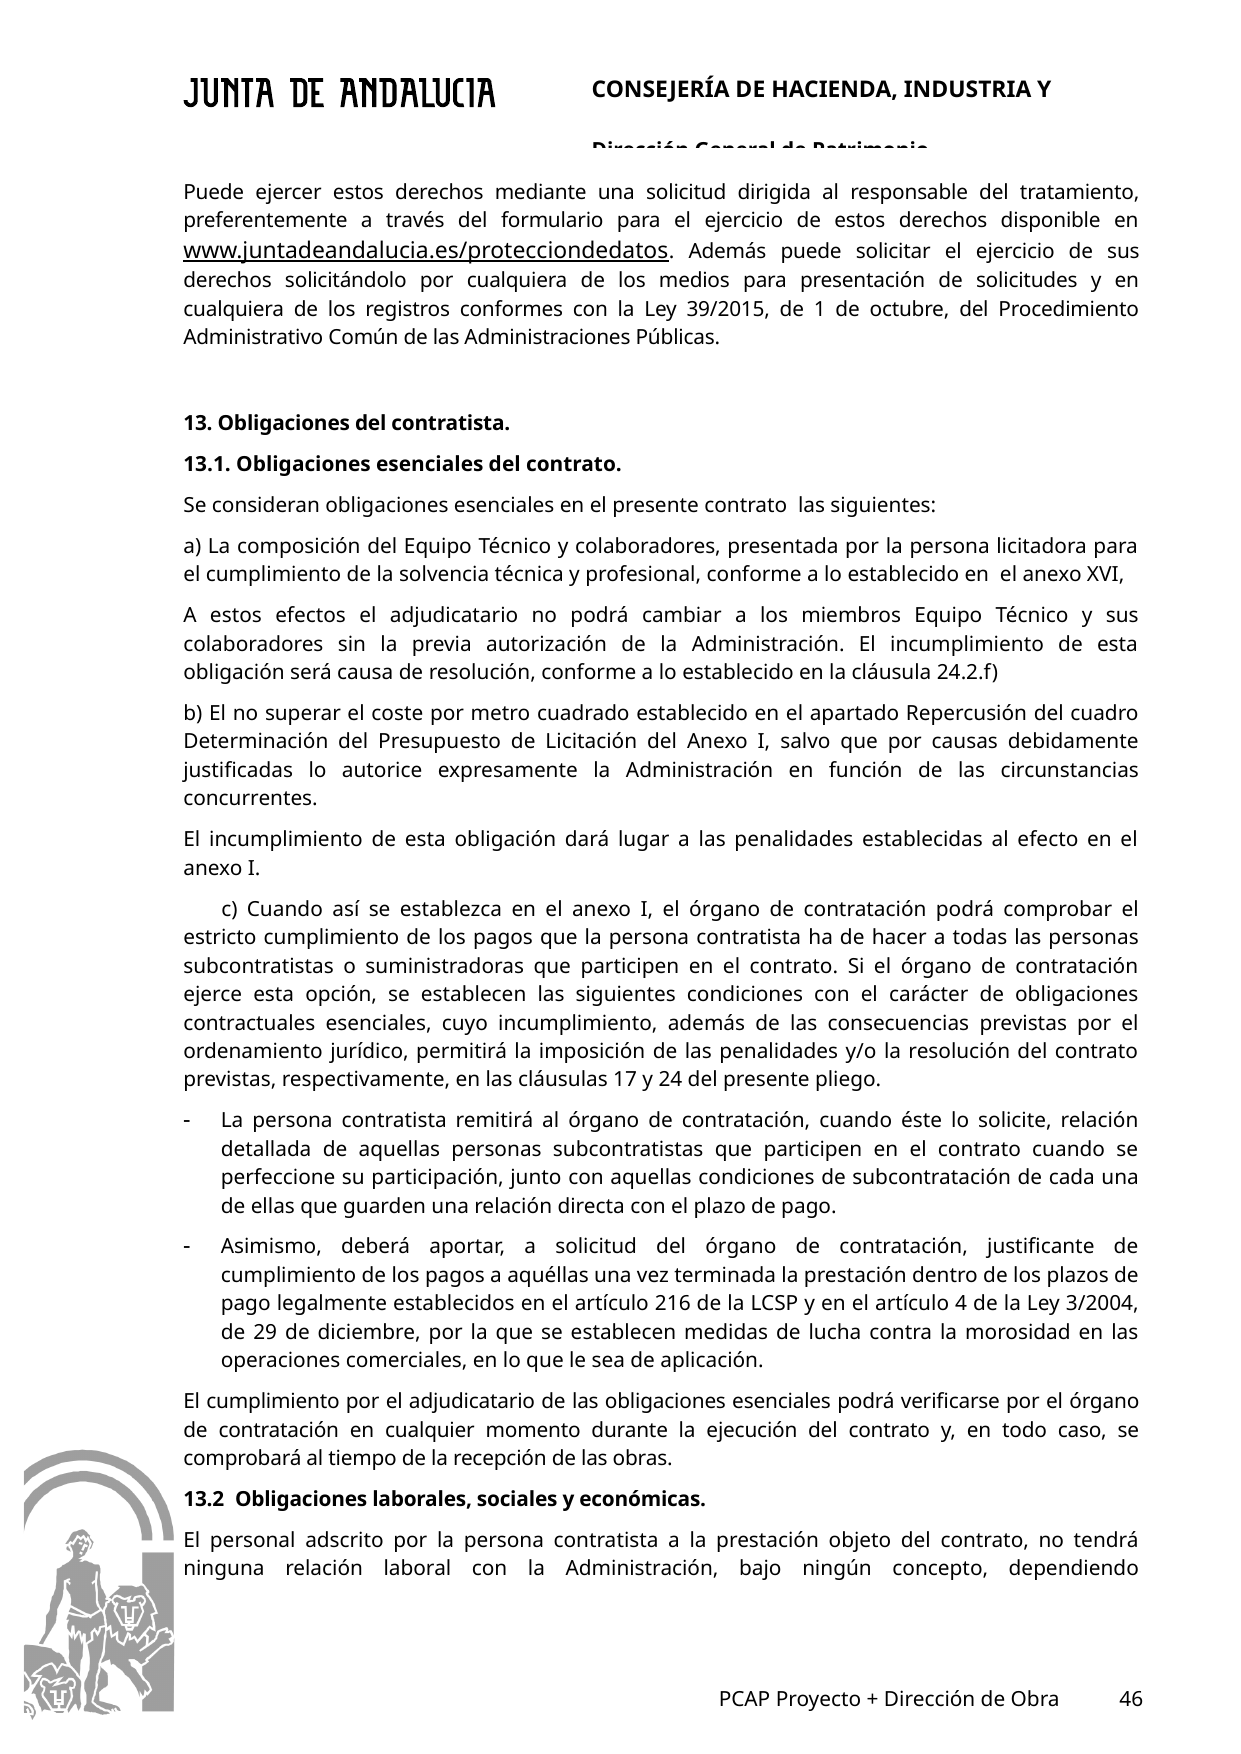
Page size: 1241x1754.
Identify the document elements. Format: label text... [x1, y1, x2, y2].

text 13.1. Obligaciones esenciales del contrato. [183, 449, 1140, 478]
text Puede ejercer estos derechos mediante una solicitud dirigida al responsable del tratamiento, preferentemente a través del formulario para el ejercicio de estos derechos disponible en www.juntadeandalucia.es/protecciondedatos. Además puede solicitar el ejercicio de sus derechos solicitándolo por cualquiera de los medios para presentación de solicitudes y en cualquiera de los registros conformes con la Ley 39/2015, de 1 de octubre, del Procedimiento Administrativo Común de las Administraciones Públicas. [183, 177, 1140, 351]
list Asimismo, deberá aportar, a solicitud del órgano de contratación, justificante de cumplimiento de los pagos a aquéllas una vez terminada la prestación dentro de los plazos de pago legalmente establecidos en el artículo 216 de la LCSP y en el artículo 4 de la Ley 3/2004, de 29 de diciembre, por la que se establecen medidas de lucha contra la morosidad en las operaciones comerciales, en lo que le sea de aplicación. [183, 1232, 1140, 1374]
text a) La composición del Equipo Técnico y colaboradores, presentada por la persona licitadora para el cumplimiento de la solvencia técnica y profesional, conforme a lo establecido en el anexo XVI, [183, 531, 1140, 588]
text A estos efectos el adjudicatario no podrá cambiar a los miembros Equipo Técnico y sus colaboradores sin la previa autorización de la Administración. El incumplimiento de esta obligación será causa de resolución, conforme a lo establecido en la cláusula 24.2.f) [183, 600, 1140, 686]
text c) Cuando así se establezca en el anexo I, el órgano de contratación podrá comprobar el estricto cumplimiento de los pagos que la persona contratista ha de hacer a todas las personas subcontratistas o suministradoras que participen en el contrato. Si el órgano de contratación ejerce esta opción, se establecen las siguientes condiciones con el carácter de obligaciones contractuales esenciales, cuyo incumplimiento, además de las consecuencias previstas por el ordenamiento jurídico, permitirá la imposición de las penalidades y/o la resolución del contrato previstas, respectivamente, en las cláusulas 17 y 24 del presente pliego. [183, 894, 1140, 1093]
text Se consideran obligaciones esenciales en el presente contrato las siguientes: [183, 490, 1140, 518]
text El personal adscrito por la persona contratista a la prestación objeto del contrato, no tendrá ninguna relación laboral con la Administración, bajo ningún concepto, dependiendo [183, 1525, 1140, 1582]
text 13. Obligaciones del contratista. [183, 408, 1140, 437]
text El cumplimiento por el adjudicatario de las obligaciones esenciales podrá verificarse por el órgano de contratación en cualquier momento durante la ejecución del contrato y, en todo caso, se comprobará al tiempo de la recepción de las obras. [183, 1386, 1140, 1472]
text El incumplimiento de esta obligación dará lugar a las penalidades establecidas al efecto en el anexo I. [183, 824, 1140, 881]
text b) El no superar el coste por metro cuadrado establecido en el apartado Repercusión del cuadro Determinación del Presupuesto de Licitación del Anexo I, salvo que por causas debidamente justificadas lo autorice expresamente la Administración en función de las circunstancias concurrentes. [183, 698, 1140, 812]
list La persona contratista remitirá al órgano de contratación, cuando éste lo solicite, relación detallada de aquellas personas subcontratistas que participen en el contrato cuando se perfeccione su participación, junto con aquellas condiciones de subcontratación de cada una de ellas que guarden una relación directa con el plazo de pago. [183, 1105, 1140, 1219]
text 13.2 Obligaciones laborales, sociales y económicas. [183, 1484, 1140, 1513]
